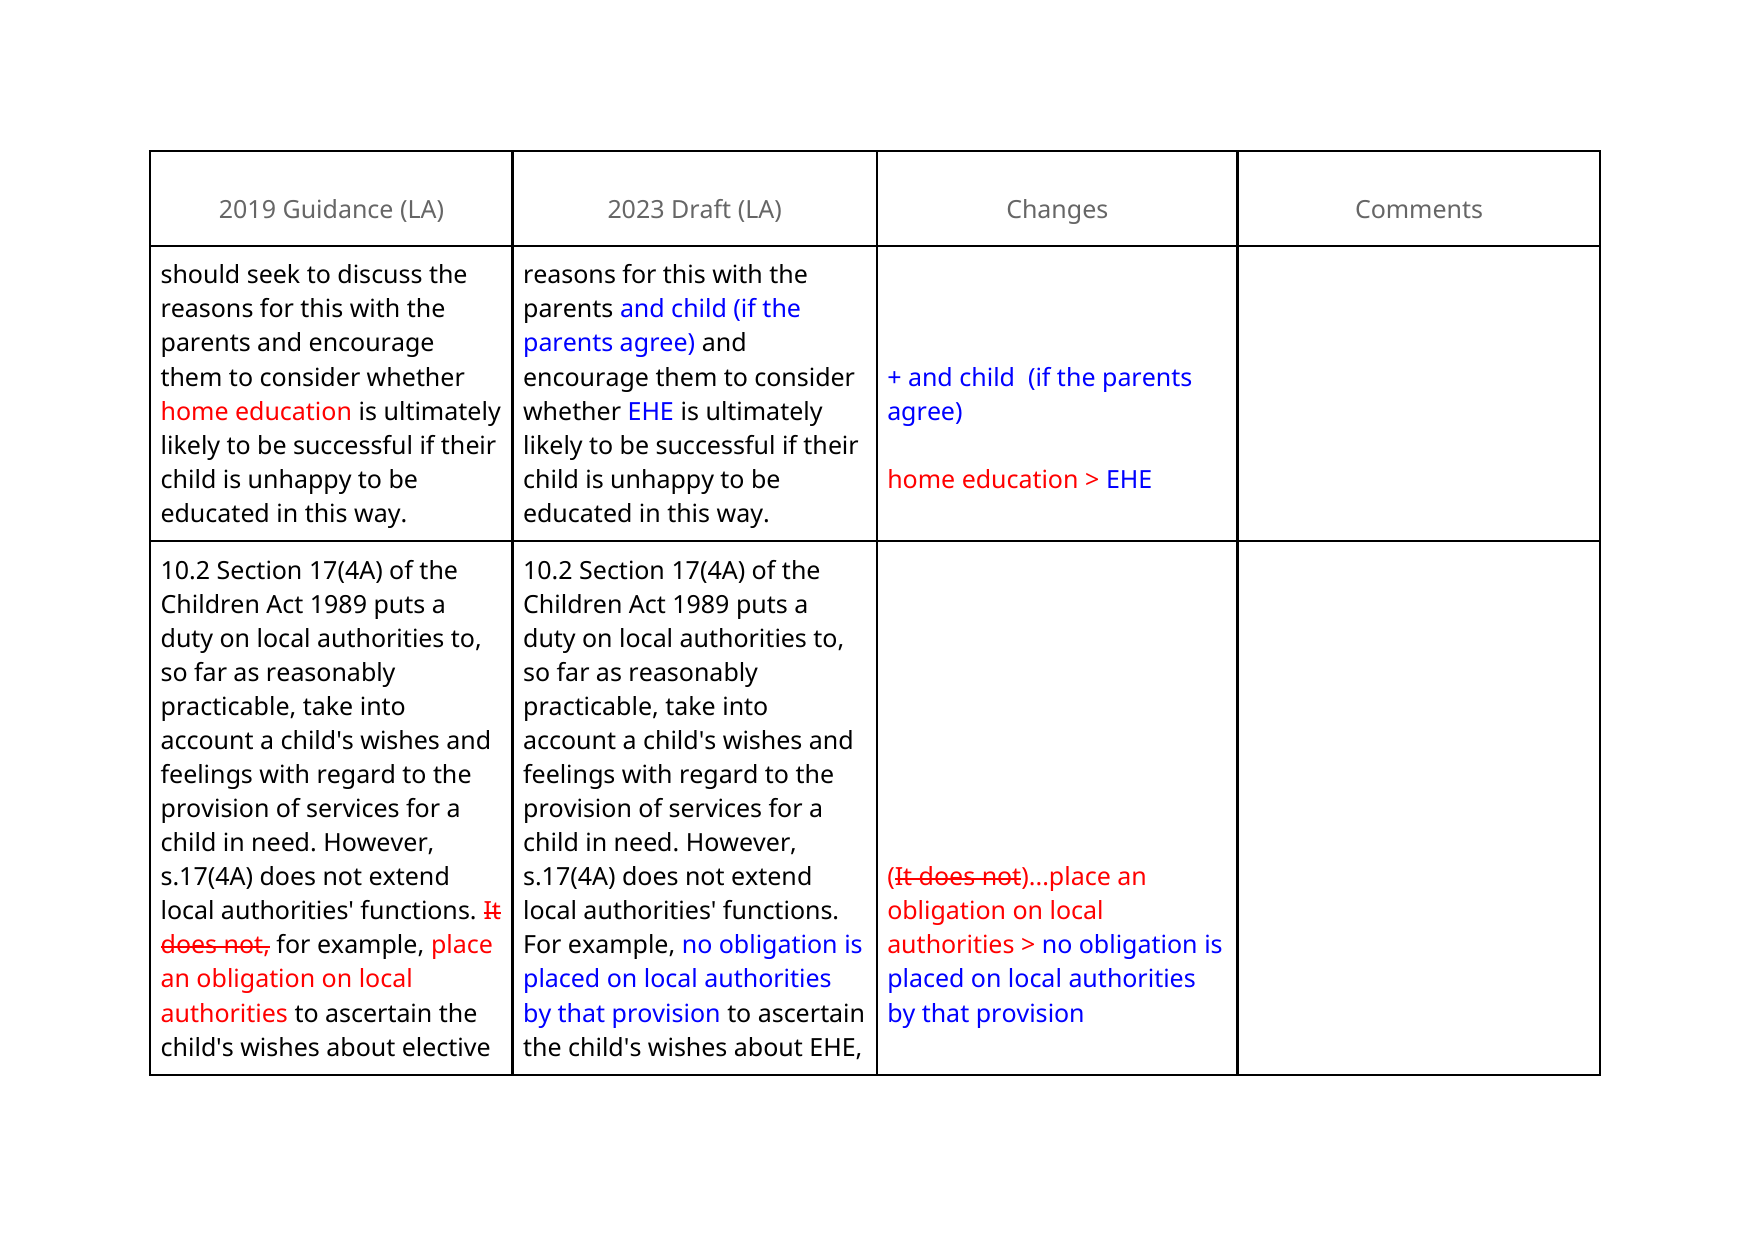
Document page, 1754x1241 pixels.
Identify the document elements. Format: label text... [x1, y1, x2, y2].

table_cell (It does not)...place an obligation on local authorities > no obligation is placed on local authorities by that provision [878, 542, 1236, 1074]
table_cell [1239, 247, 1599, 540]
table_header 2023 Draft (LA) [514, 152, 876, 244]
table_cell reasons for this with the parents and child (if the parents agree) and encourage them to consider whether EHE is ultimately likely to be successful if their child is unhappy to be educated in this way. [514, 247, 876, 540]
table_cell 10.2 Section 17(4A) of the Children Act 1989 puts a duty on local authorities to, so far as reasonably practicable, take into account a child's wishes and feelings with regard to the provision of services for a child in need. However, s.17(4A) does not extend local authorities' functions. It does not, for example, place an obligation on local authorities to ascertain the child's wishes about elective [151, 542, 511, 1074]
table_header Comments [1239, 152, 1599, 244]
table_header Changes [878, 152, 1236, 244]
table_cell [1239, 542, 1599, 1074]
table_cell 10.2 Section 17(4A) of the Children Act 1989 puts a duty on local authorities to, so far as reasonably practicable, take into account a child's wishes and feelings with regard to the provision of services for a child in need. However, s.17(4A) does not extend local authorities' functions. For example, no obligation is placed on local authorities by that provision to ascertain the child's wishes about EHE, [514, 542, 876, 1074]
table_cell + and child (if the parents agree) home education > EHE [878, 247, 1236, 540]
table_header 2019 Guidance (LA) [151, 152, 511, 244]
table_cell should seek to discuss the reasons for this with the parents and encourage them to consider whether home education is ultimately likely to be successful if their child is unhappy to be educated in this way. [151, 247, 511, 540]
